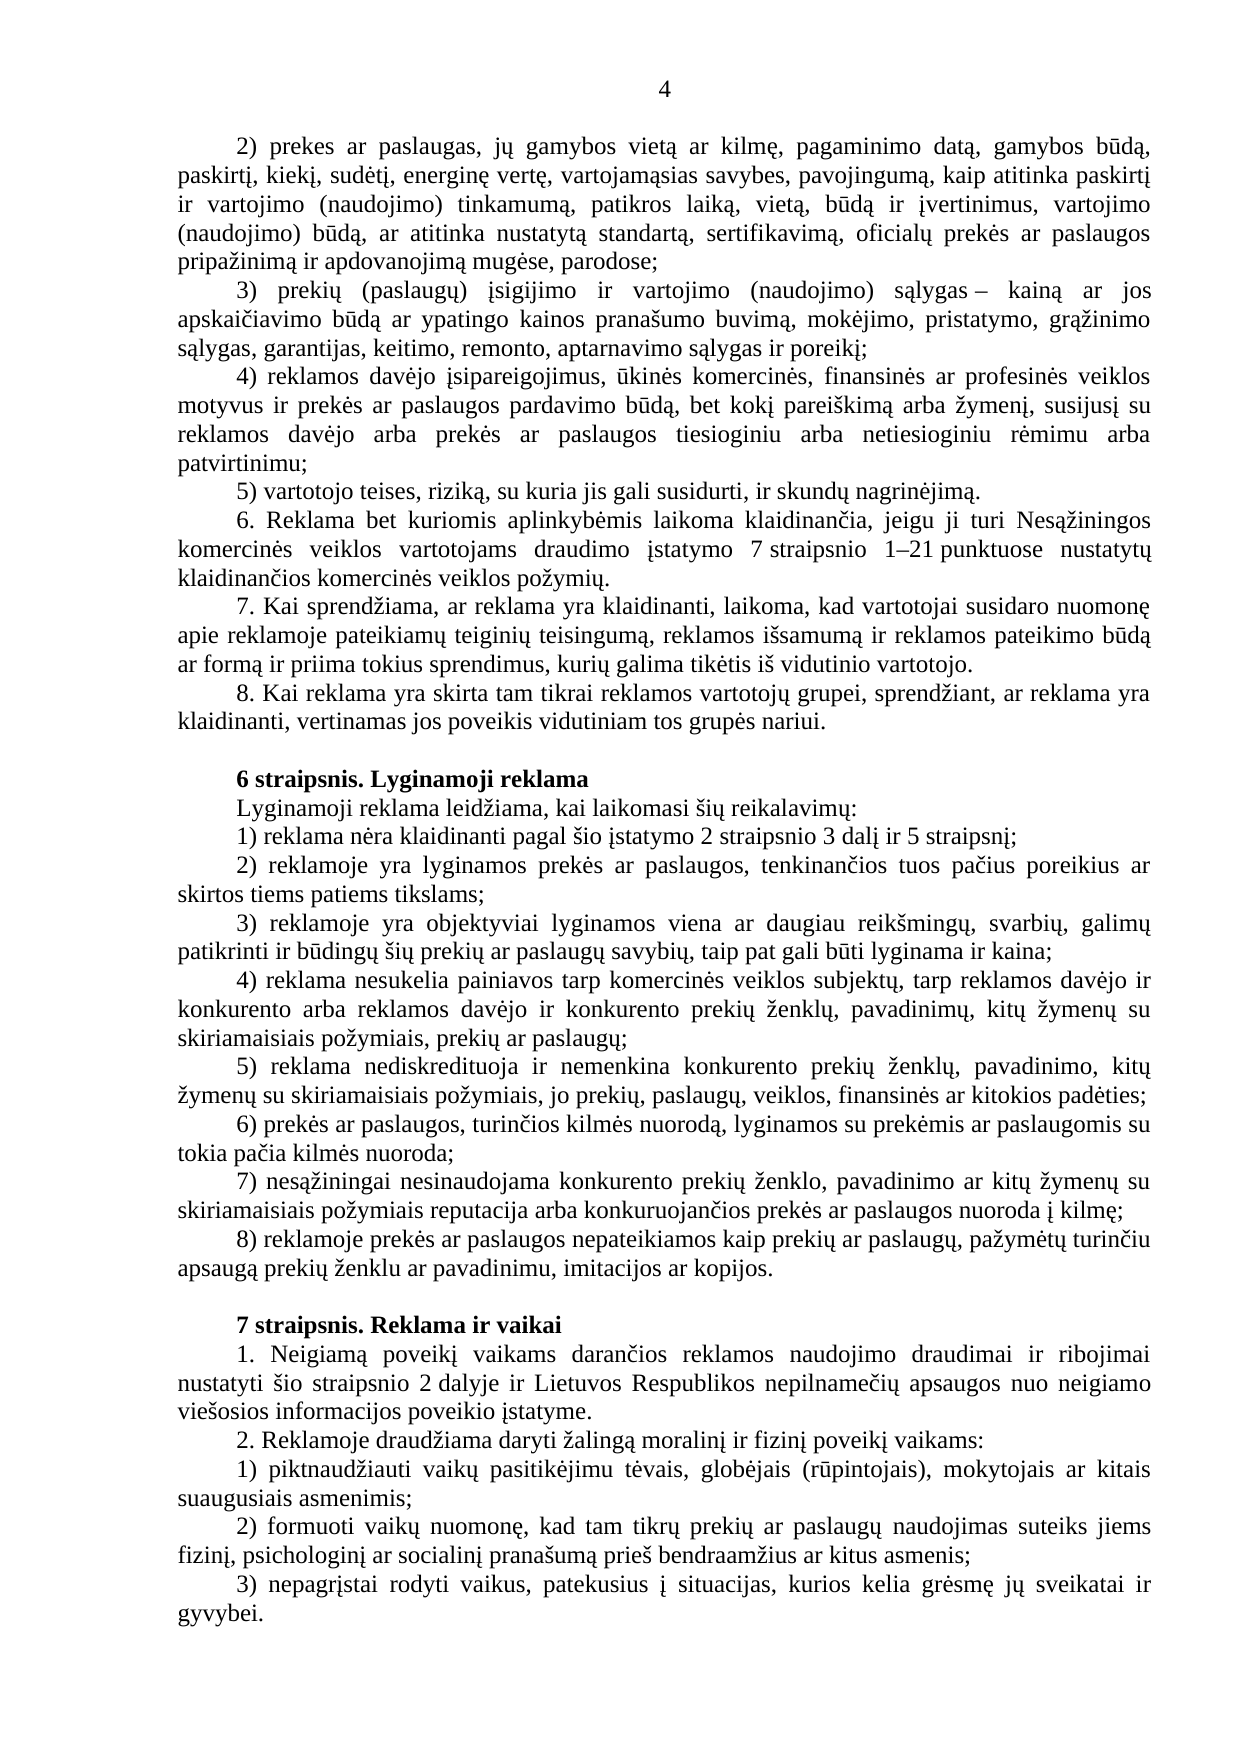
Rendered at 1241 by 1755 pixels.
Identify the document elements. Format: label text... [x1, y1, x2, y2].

text 3) nepagrįstai rodyti vaikus, patekusius į situacijas, kurios kelia grėsmę jų sveikatai ir gyvybei. [177, 1569, 1152, 1626]
text 5) reklama nediskredituoja ir nemenkina konkurento prekių ženklų, pavadinimo, kitų žymenų su skiriamaisiais požymiais, jo prekių, paslaugų, veiklos, finansinės ar kitokios padėties; [177, 1051, 1152, 1109]
text 7) nesąžiningai nesinaudojama konkurento prekių ženklo, pavadinimo ar kitų žymenų su skiriamaisiais požymiais reputacija arba konkuruojančios prekės ar paslaugos nuoroda į kilmę; [177, 1166, 1152, 1224]
text 1) piktnaudžiauti vaikų pasitikėjimu tėvais, globėjais (rūpintojais), mokytojais ar kitais suaugusiais asmenimis; [177, 1454, 1152, 1511]
text 7. Kai sprendžiama, ar reklama yra klaidinanti, laikoma, kad vartotojai susidaro nuomonę apie reklamoje pateikiamų teiginių teisingumą, reklamos išsamumą ir reklamos pateikimo būdą ar formą ir priima tokius sprendimus, kurių galima tikėtis iš vidutinio vartotojo. [177, 591, 1152, 678]
text 7 straipsnis. Reklama ir vaikai [177, 1310, 1152, 1339]
text 8) reklamoje prekės ar paslaugos nepateikiamos kaip prekių ar paslaugų, pažymėtų turinčiu apsaugą prekių ženklu ar pavadinimu, imitacijos ar kopijos. [177, 1224, 1152, 1281]
text 1) reklama nėra klaidinanti pagal šio įstatymo 2 straipsnio 3 dalį ir 5 straipsnį; [177, 821, 1152, 850]
text 2) prekes ar paslaugas, jų gamybos vietą ar kilmę, pagaminimo datą, gamybos būdą, paskirtį, kiekį, sudėtį, energinę vertę, vartojamąsias savybes, pavojingumą, kaip atitinka paskirtį ir vartojimo (naudojimo) tinkamumą, patikros laiką, vietą, būdą ir įvertinimus, vartojimo (naudojimo) būdą, ar atitinka nustatytą standartą, sertifikavimą, oficialų prekės ar paslaugos pripažinimą ir apdovanojimą mugėse, parodose; [177, 131, 1152, 275]
text 4) reklama nesukelia painiavos tarp komercinės veiklos subjektų, tarp reklamos davėjo ir konkurento arba reklamos davėjo ir konkurento prekių ženklų, pavadinimų, kitų žymenų su skiriamaisiais požymiais, prekių ar paslaugų; [177, 965, 1152, 1051]
text 2) reklamoje yra lyginamos prekės ar paslaugos, tenkinančios tuos pačius poreikius ar skirtos tiems patiems tikslams; [177, 850, 1152, 908]
text Lyginamoji reklama leidžiama, kai laikomasi šių reikalavimų: [177, 793, 1152, 821]
text 2) formuoti vaikų nuomonę, kad tam tikrų prekių ar paslaugų naudojimas suteiks jiems fizinį, psichologinį ar socialinį pranašumą prieš bendraamžius ar kitus asmenis; [177, 1511, 1152, 1569]
text 1. Neigiamą poveikį vaikams darančios reklamos naudojimo draudimai ir ribojimai nustatyti šio straipsnio 2 dalyje ir Lietuvos Respublikos nepilnamečių apsaugos nuo neigiamo viešosios informacijos poveikio įstatyme. [177, 1339, 1152, 1425]
text 6 straipsnis. Lyginamoji reklama [177, 764, 1152, 793]
text 2. Reklamoje draudžiama daryti žalingą moralinį ir fizinį poveikį vaikams: [177, 1425, 1152, 1454]
text 8. Kai reklama yra skirta tam tikrai reklamos vartotojų grupei, sprendžiant, ar reklama yra klaidinanti, vertinamas jos poveikis vidutiniam tos grupės nariui. [177, 678, 1152, 735]
text 6) prekės ar paslaugos, turinčios kilmės nuorodą, lyginamos su prekėmis ar paslaugomis su tokia pačia kilmės nuoroda; [177, 1109, 1152, 1166]
text 5) vartotojo teises, riziką, su kuria jis gali susidurti, ir skundų nagrinėjimą. [177, 476, 1152, 505]
text 3) reklamoje yra objektyviai lyginamos viena ar daugiau reikšmingų, svarbių, galimų patikrinti ir būdingų šių prekių ar paslaugų savybių, taip pat gali būti lyginama ir kaina; [177, 908, 1152, 965]
text 3) prekių (paslaugų) įsigijimo ir vartojimo (naudojimo) sąlygas – kainą ar jos apskaičiavimo būdą ar ypatingo kainos pranašumo buvimą, mokėjimo, pristatymo, grąžinimo sąlygas, garantijas, keitimo, remonto, aptarnavimo sąlygas ir poreikį; [177, 275, 1152, 361]
text 4) reklamos davėjo įsipareigojimus, ūkinės komercinės, finansinės ar profesinės veiklos motyvus ir prekės ar paslaugos pardavimo būdą, bet kokį pareiškimą arba žymenį, susijusį su reklamos davėjo arba prekės ar paslaugos tiesioginiu arba netiesioginiu rėmimu arba patvirtinimu; [177, 361, 1152, 476]
text 6. Reklama bet kuriomis aplinkybėmis laikoma klaidinančia, jeigu ji turi Nesąžiningos komercinės veiklos vartotojams draudimo įstatymo 7 straipsnio 1–21 punktuose nustatytų klaidinančios komercinės veiklos požymių. [177, 505, 1152, 591]
